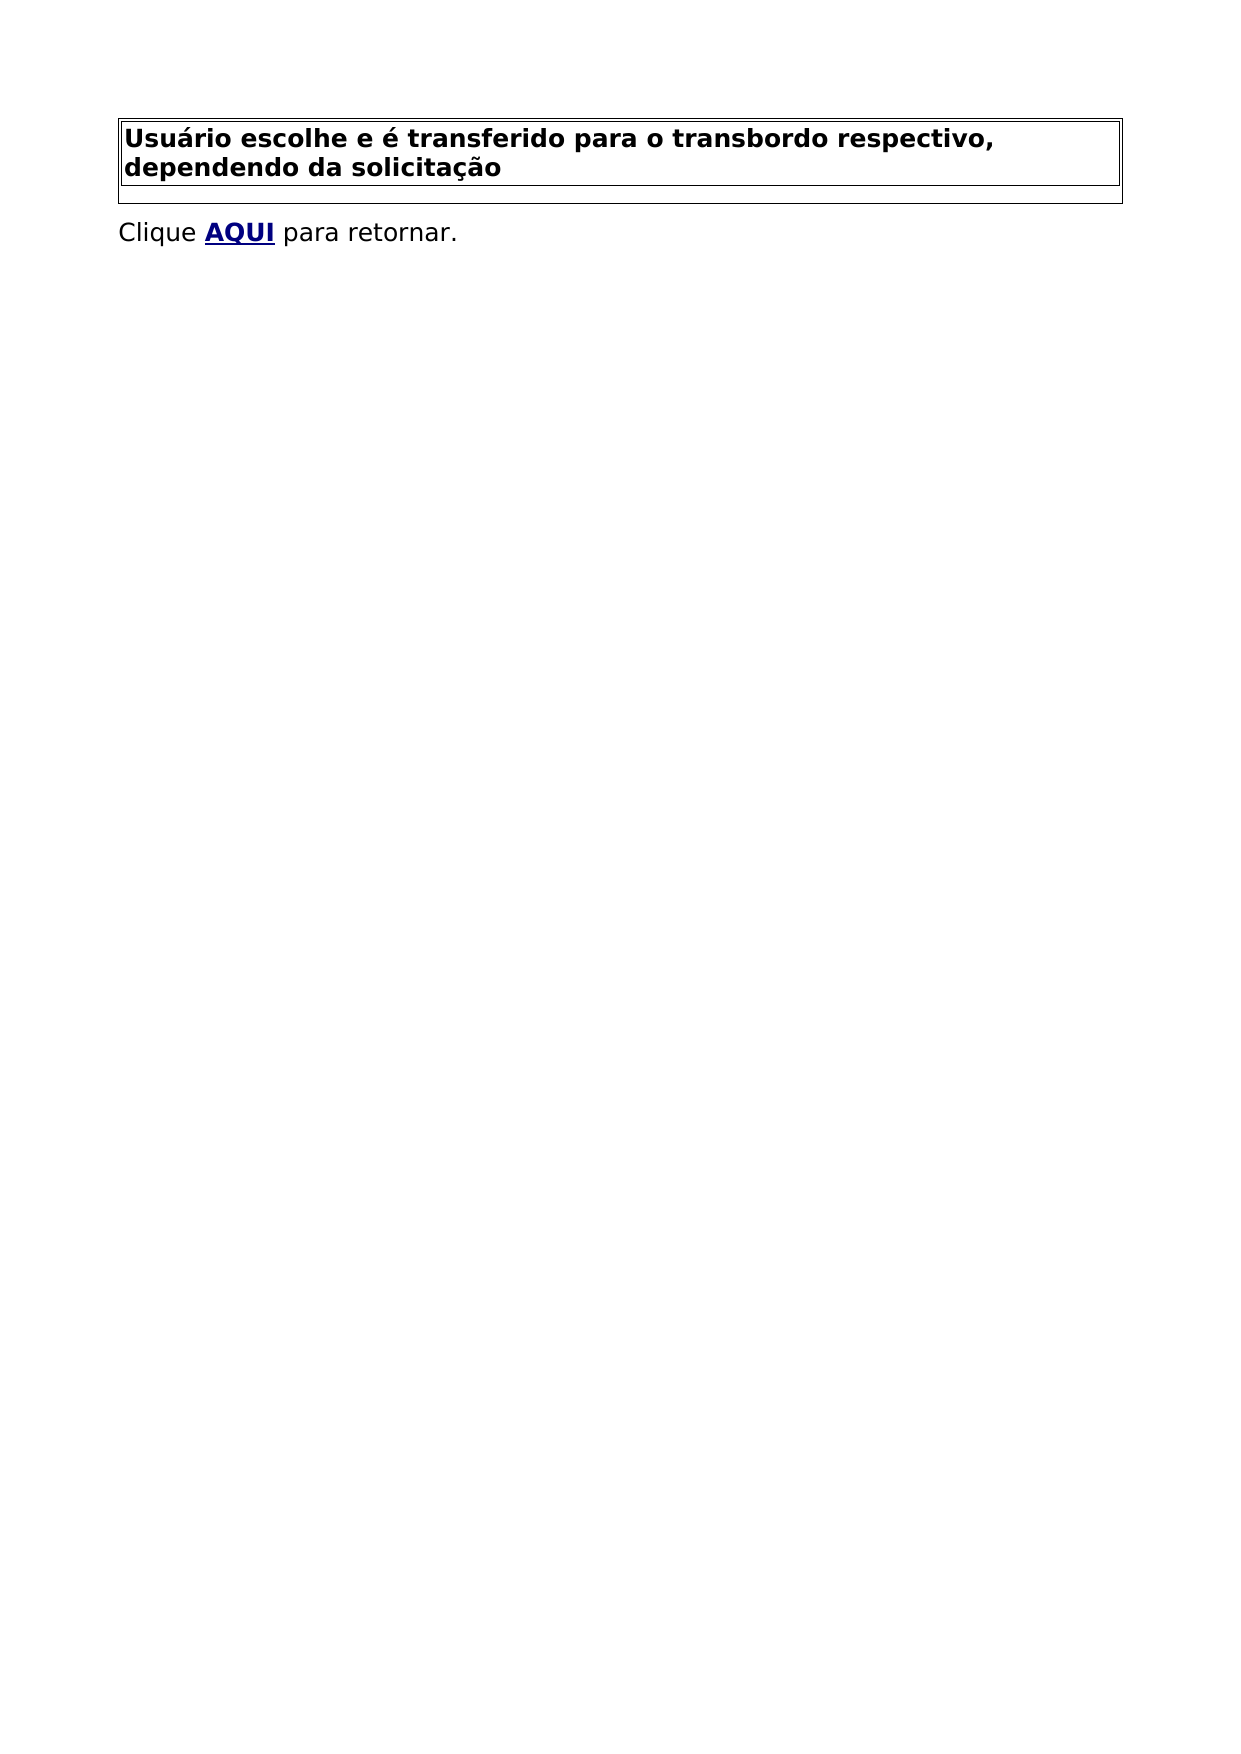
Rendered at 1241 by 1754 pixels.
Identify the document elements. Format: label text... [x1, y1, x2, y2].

table_header Usuário escolhe e é transferido para o transbordo respectivo, dependendo da solicitação [122, 122, 1119, 185]
text Clique AQUI para retornar. [118, 218, 1122, 276]
table_header [119, 119, 1122, 203]
